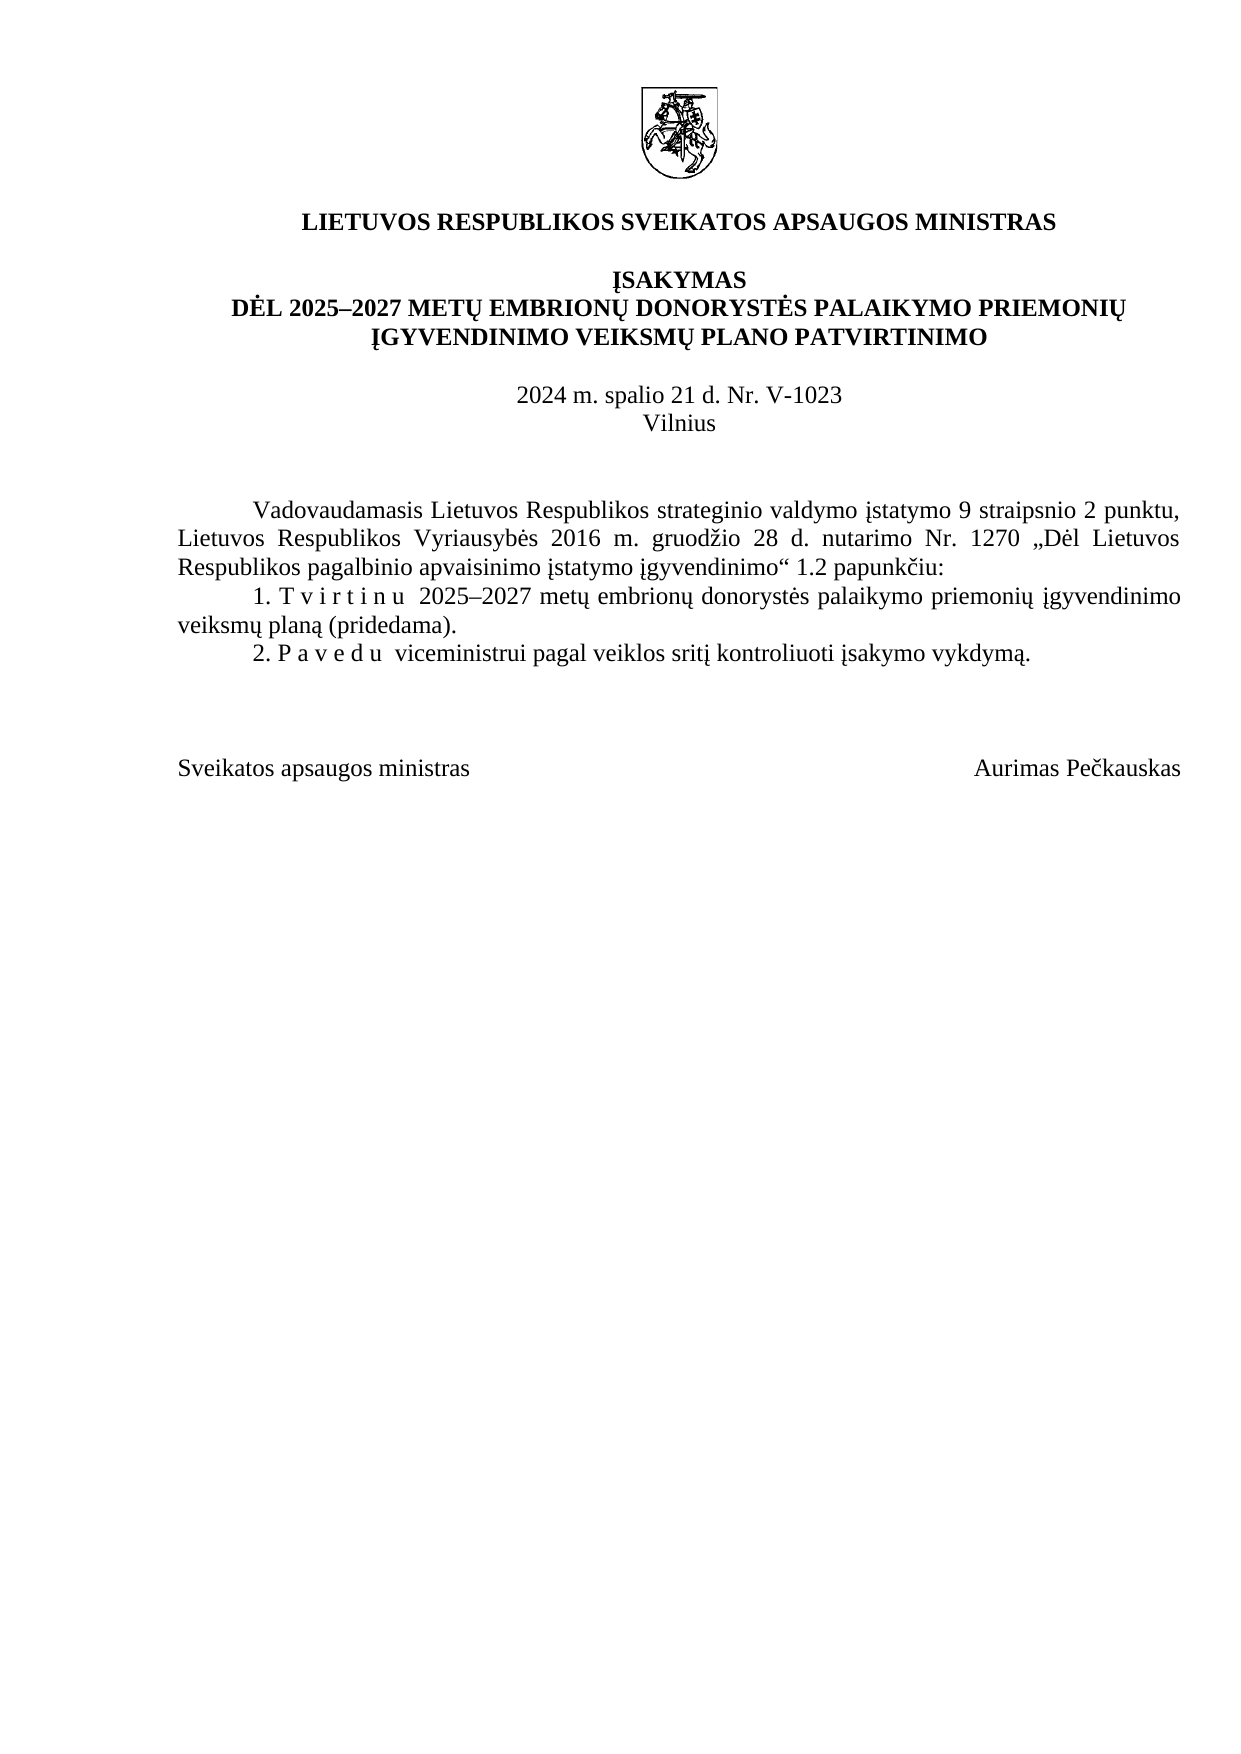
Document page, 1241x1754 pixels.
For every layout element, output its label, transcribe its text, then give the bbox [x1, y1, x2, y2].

text Vilnius [177, 408, 1181, 437]
text Vadovaudamasis Lietuvos Respublikos strateginio valdymo įstatymo 9 straipsnio 2 punktu, Lietuvos Respublikos Vyriausybės 2016 m. gruodžio 28 d. nutarimo Nr. 1270 „Dėl Lietuvos Respublikos pagalbinio apvaisinimo įstatymo įgyvendinimo“ 1.2 papunkčiu: [177, 495, 1181, 581]
text DĖL 2025–2027 METŲ EMBRIONŲ DONORYSTĖS PALAIKYMO PRIEMONIŲ ĮGYVENDINIMO VEIKSMŲ PLANO PATVIRTINIMO [177, 293, 1181, 351]
text 2. Pavedu viceministrui pagal veiklos sritį kontroliuoti įsakymo vykdymą. [177, 638, 1181, 667]
text LIETUVOS RESPUBLIKOS SVEIKATOS APSAUGOS MINISTRAS [177, 207, 1181, 236]
text 2024 m. spalio 21 d. Nr. V-1023 [177, 380, 1181, 408]
text Sveikatos apsaugos ministras Aurimas Pečkauskas [177, 753, 1181, 782]
text ĮSAKYMAS [177, 265, 1181, 293]
text 1. Tvirtinu 2025–2027 metų embrionų donorystės palaikymo priemonių įgyvendinimo veiksmų planą (pridedama). [177, 581, 1181, 638]
